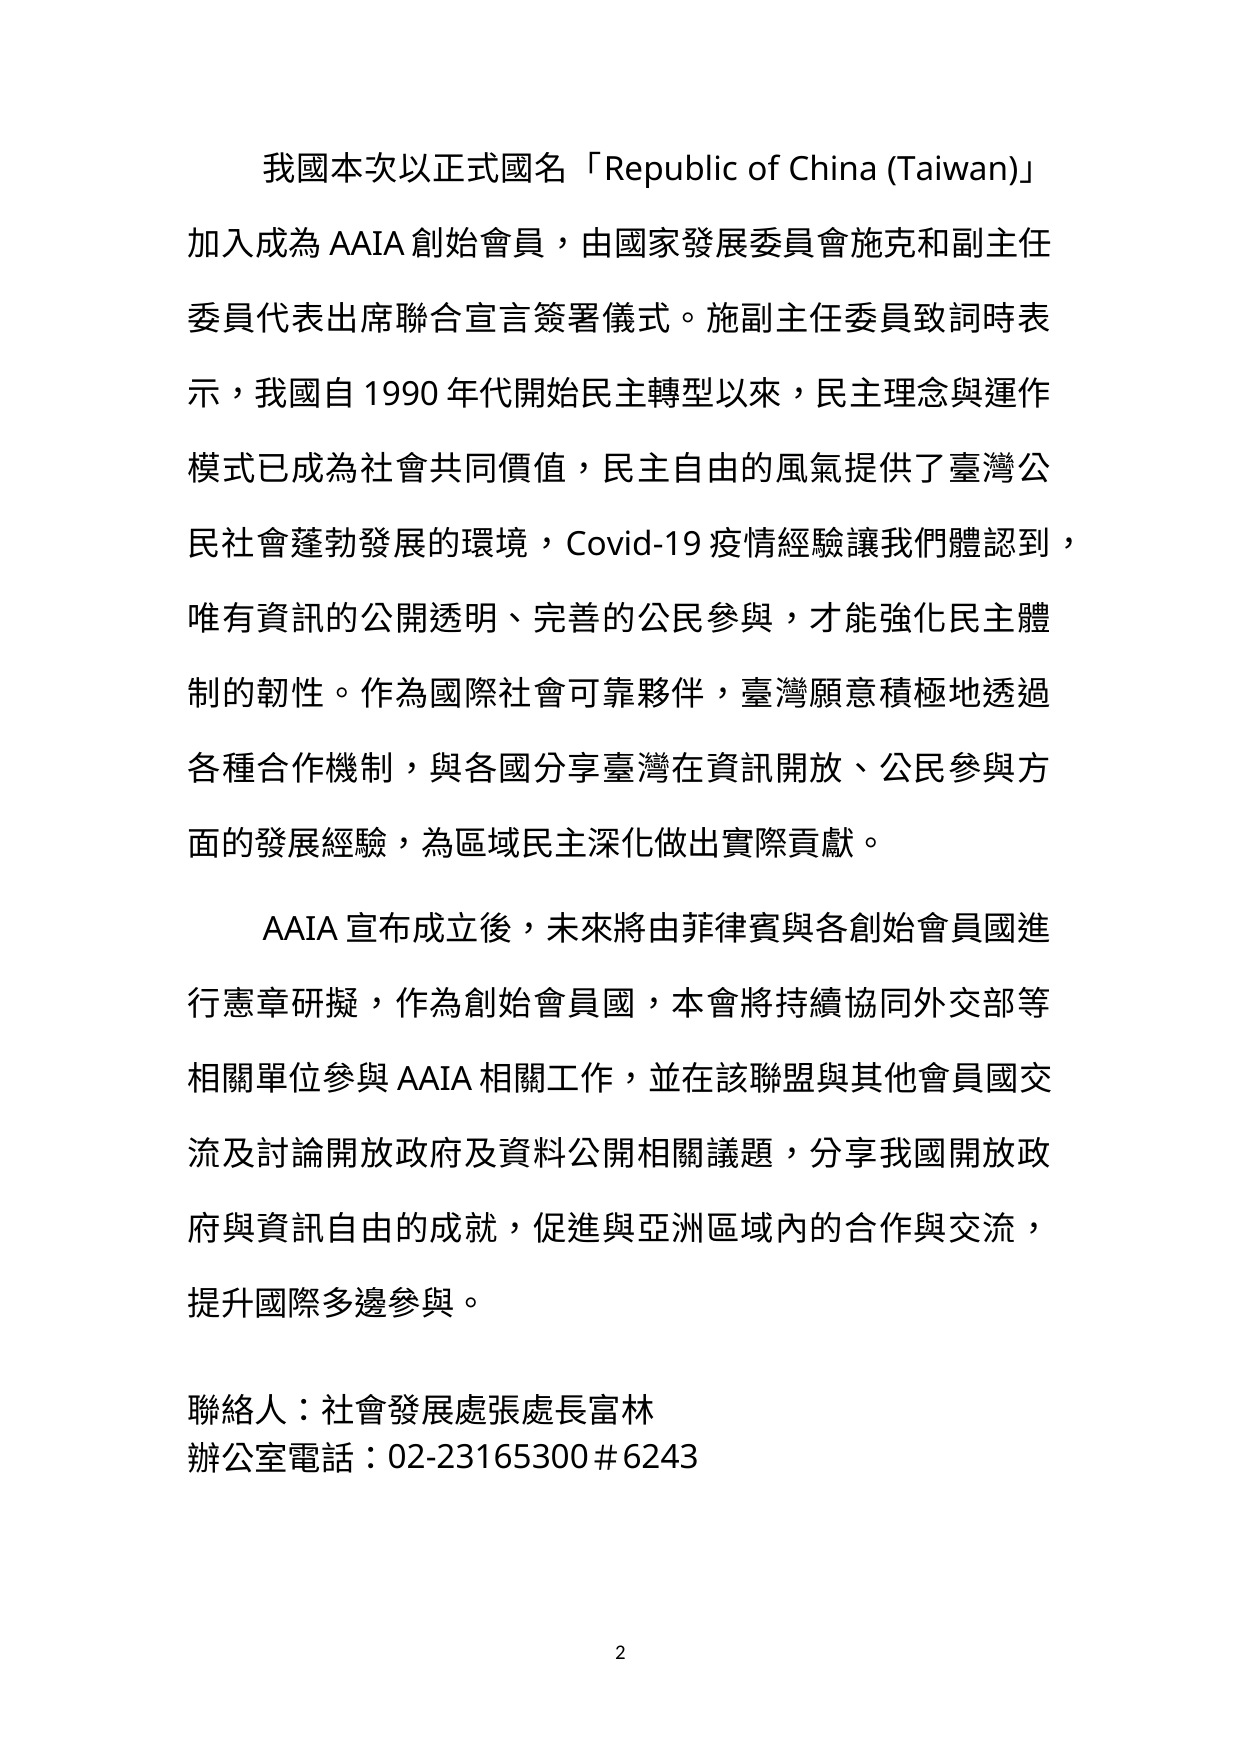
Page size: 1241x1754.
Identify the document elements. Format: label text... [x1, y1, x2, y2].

text 辦公室電話：02-23165300＃6243 [187, 1432, 1053, 1480]
text 我國本次以正式國名「Republic of China (Taiwan)」加入成為AAIA創始會員，由國家發展委員會施克和副主任委員代表出席聯合宣言簽署儀式。施副主任委員致詞時表示，我國自1990年代開始民主轉型以來，民主理念與運作模式已成為社會共同價值，民主自由的風氣提供了臺灣公民社會蓬勃發展的環境，Covid-19疫情經驗讓我們體認到，唯有資訊的公開透明、完善的公民參與，才能強化民主體制的韌性。作為國際社會可靠夥伴，臺灣願意積極地透過各種合作機制，與各國分享臺灣在資訊開放、公民參與方面的發展經驗，為區域民主深化做出實際貢獻。 [187, 129, 1053, 879]
text AAIA宣布成立後，未來將由菲律賓與各創始會員國進行憲章研擬，作為創始會員國，本會將持續協同外交部等相關單位參與AAIA相關工作，並在該聯盟與其他會員國交流及討論開放政府及資料公開相關議題，分享我國開放政府與資訊自由的成就，促進與亞洲區域內的合作與交流，提升國際多邊參與。 [187, 888, 1053, 1338]
text 聯絡人：社會發展處張處長富林 [187, 1383, 1053, 1432]
